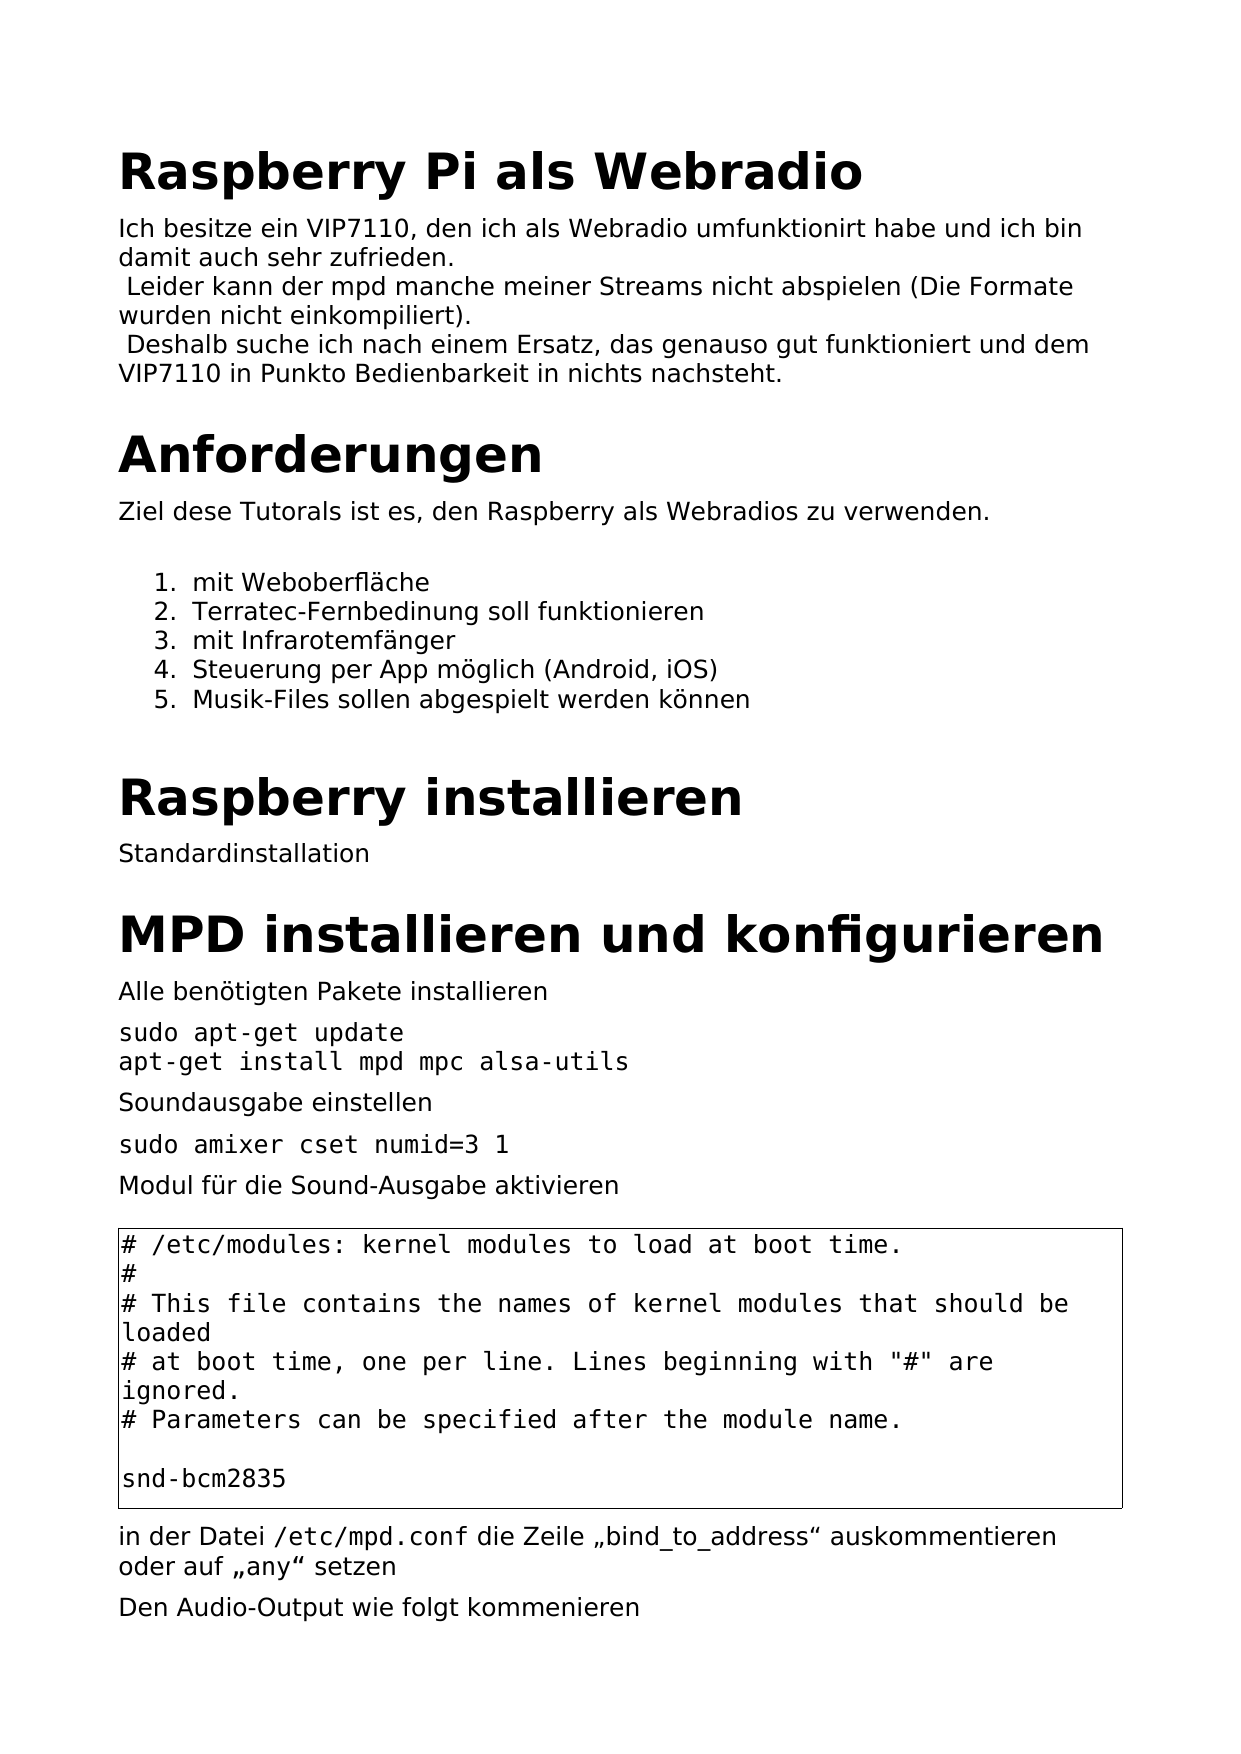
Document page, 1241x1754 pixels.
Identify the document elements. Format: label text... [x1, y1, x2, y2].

text Standardinstallation [118, 839, 1122, 868]
list Steuerung per App möglich (Android, iOS) [177, 656, 1122, 685]
text Ziel dese Tutorals ist es, den Raspberry als Webradios zu verwenden. [118, 497, 1122, 526]
text Modul für die Sound-Ausgabe aktivieren [118, 1171, 1122, 1200]
list Terratec-Fernbedinung soll funktionieren [177, 597, 1122, 627]
subtitle MPD installieren und konfigurieren [118, 906, 1122, 964]
text Ich besitze ein VIP7110, den ich als Webradio umfunktionirt habe und ich bin damit auch sehr zufrieden. Leider kann der mpd manche meiner Streams nicht abspielen (Die Formate wurden nicht einkompiliert). Deshalb suche ich nach einem Ersatz, das genauso gut funktioniert und dem VIP7110 in Punkto Bedienbarkeit in nichts nachsteht. [118, 214, 1122, 389]
text sudo apt-get update apt-get install mpd mpc alsa-utils [118, 1018, 1122, 1077]
text sudo amixer cset numid=3 1 [118, 1130, 1122, 1159]
list mit Weboberfläche [177, 568, 1122, 597]
subtitle Anforderungen [118, 426, 1122, 484]
subtitle Raspberry Pi als Webradio [118, 143, 1122, 201]
list mit Infrarotemfänger [177, 627, 1122, 656]
list Musik-Files sollen abgespielt werden können [177, 685, 1122, 714]
text in der Datei /etc/mpd.conf die Zeile „bind_to_address“ auskommentieren oder auf „any“ setzen [118, 1523, 1122, 1581]
subtitle Raspberry installieren [118, 768, 1122, 827]
text Soundausgabe einstellen [118, 1088, 1122, 1118]
table_header # /etc/modules: kernel modules to load at boot time. # # This file contains the names of kernel modules that should be loaded # at boot time, one per line. Lines beginning with "#" are ignored. # Parameters can be specified after the module name. snd-bcm2835 [119, 1229, 1122, 1508]
text Alle benötigten Pakete installieren [118, 977, 1122, 1006]
text Den Audio-Output wie folgt kommenieren [118, 1593, 1122, 1623]
